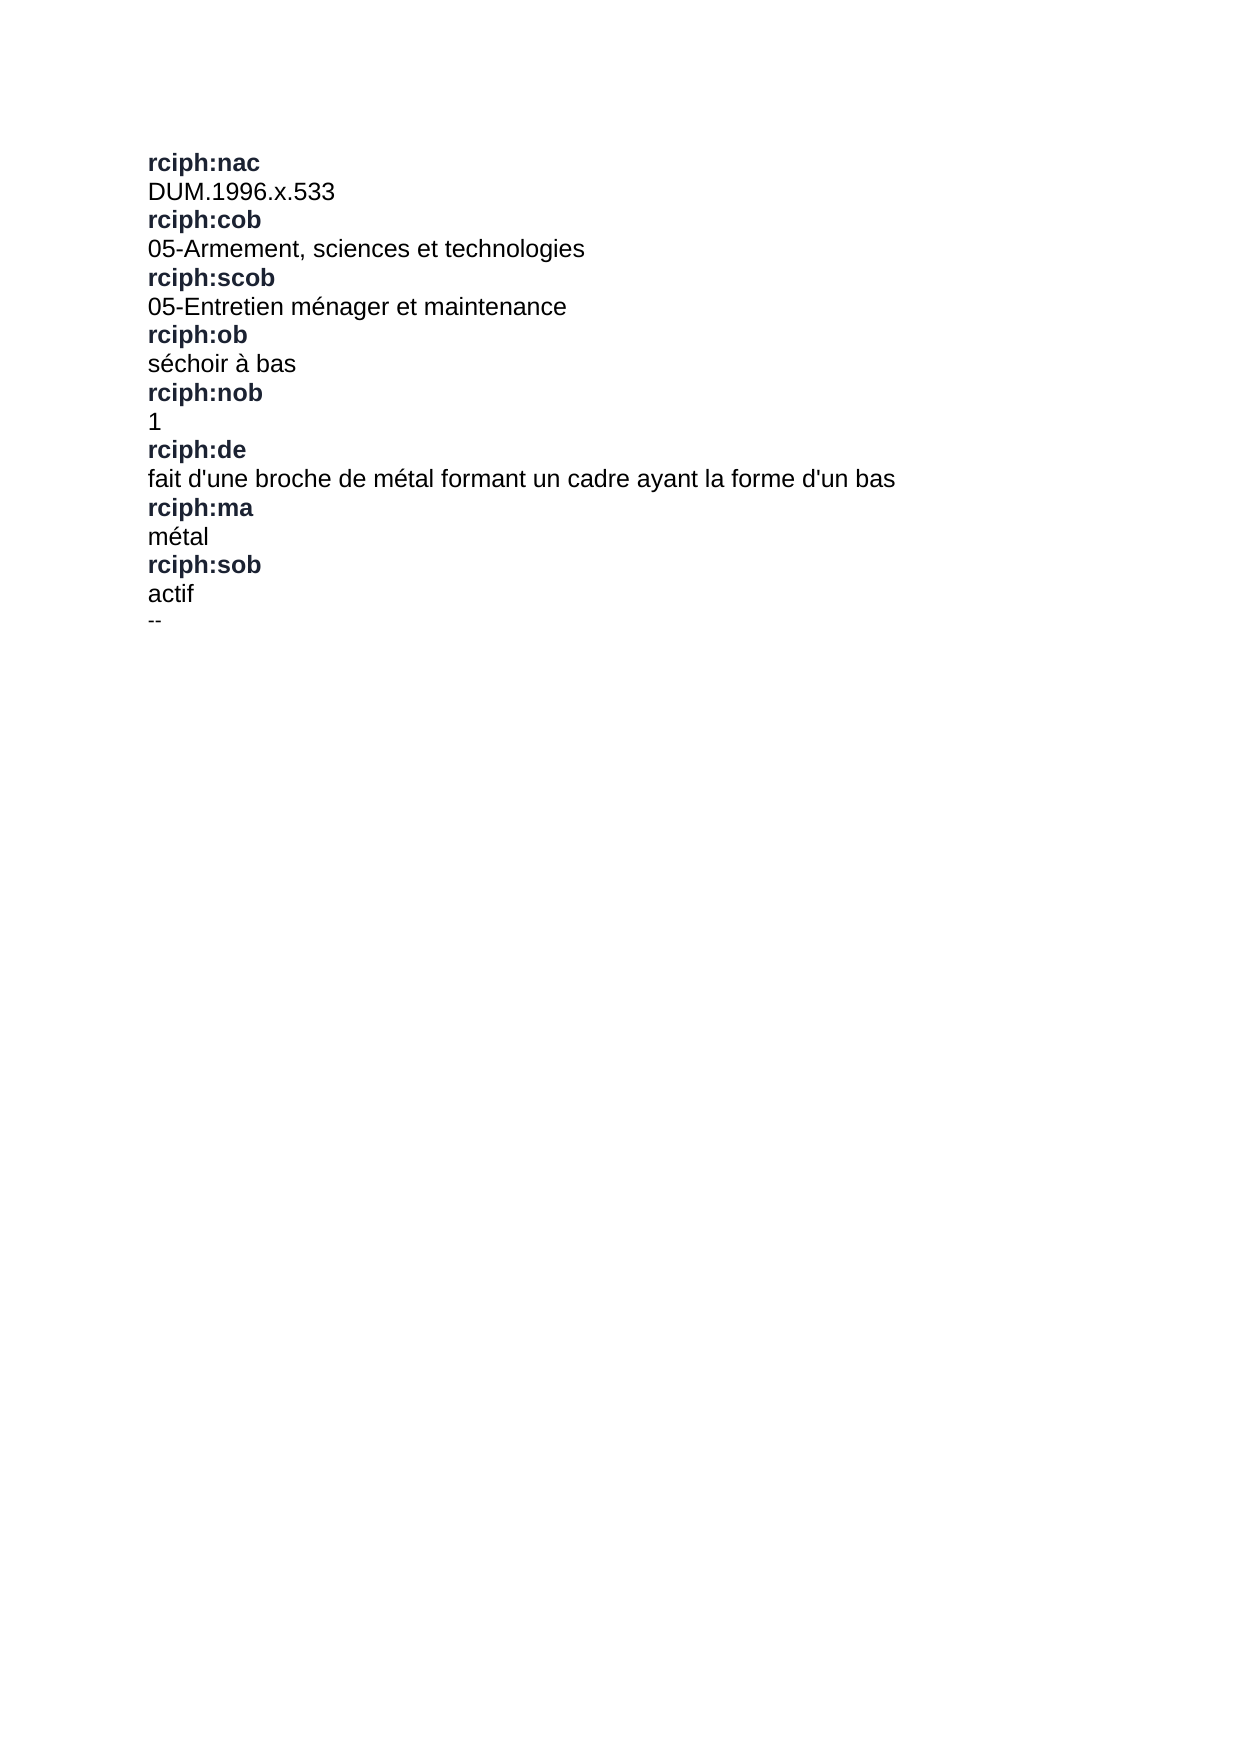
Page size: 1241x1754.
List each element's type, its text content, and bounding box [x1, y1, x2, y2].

text 05-Entretien ménager et maintenance [148, 291, 1092, 320]
text rciph:scob [148, 263, 1092, 291]
text 1 [148, 406, 1092, 435]
text rciph:cob [148, 205, 1092, 234]
text métal [148, 521, 1092, 550]
text actif [148, 579, 1092, 608]
text fait d'une broche de métal formant un cadre ayant la forme d'un bas [148, 464, 1092, 493]
text rciph:nac [148, 148, 1092, 176]
text rciph:de [148, 435, 1092, 464]
text rciph:ob [148, 320, 1092, 349]
text 05-Armement, sciences et technologies [148, 234, 1092, 263]
text rciph:sob [148, 550, 1092, 579]
text DUM.1996.x.533 [148, 176, 1092, 205]
text rciph:ma [148, 493, 1092, 521]
text rciph:nob [148, 378, 1092, 406]
text séchoir à bas [148, 349, 1092, 378]
text -- [148, 608, 1092, 632]
